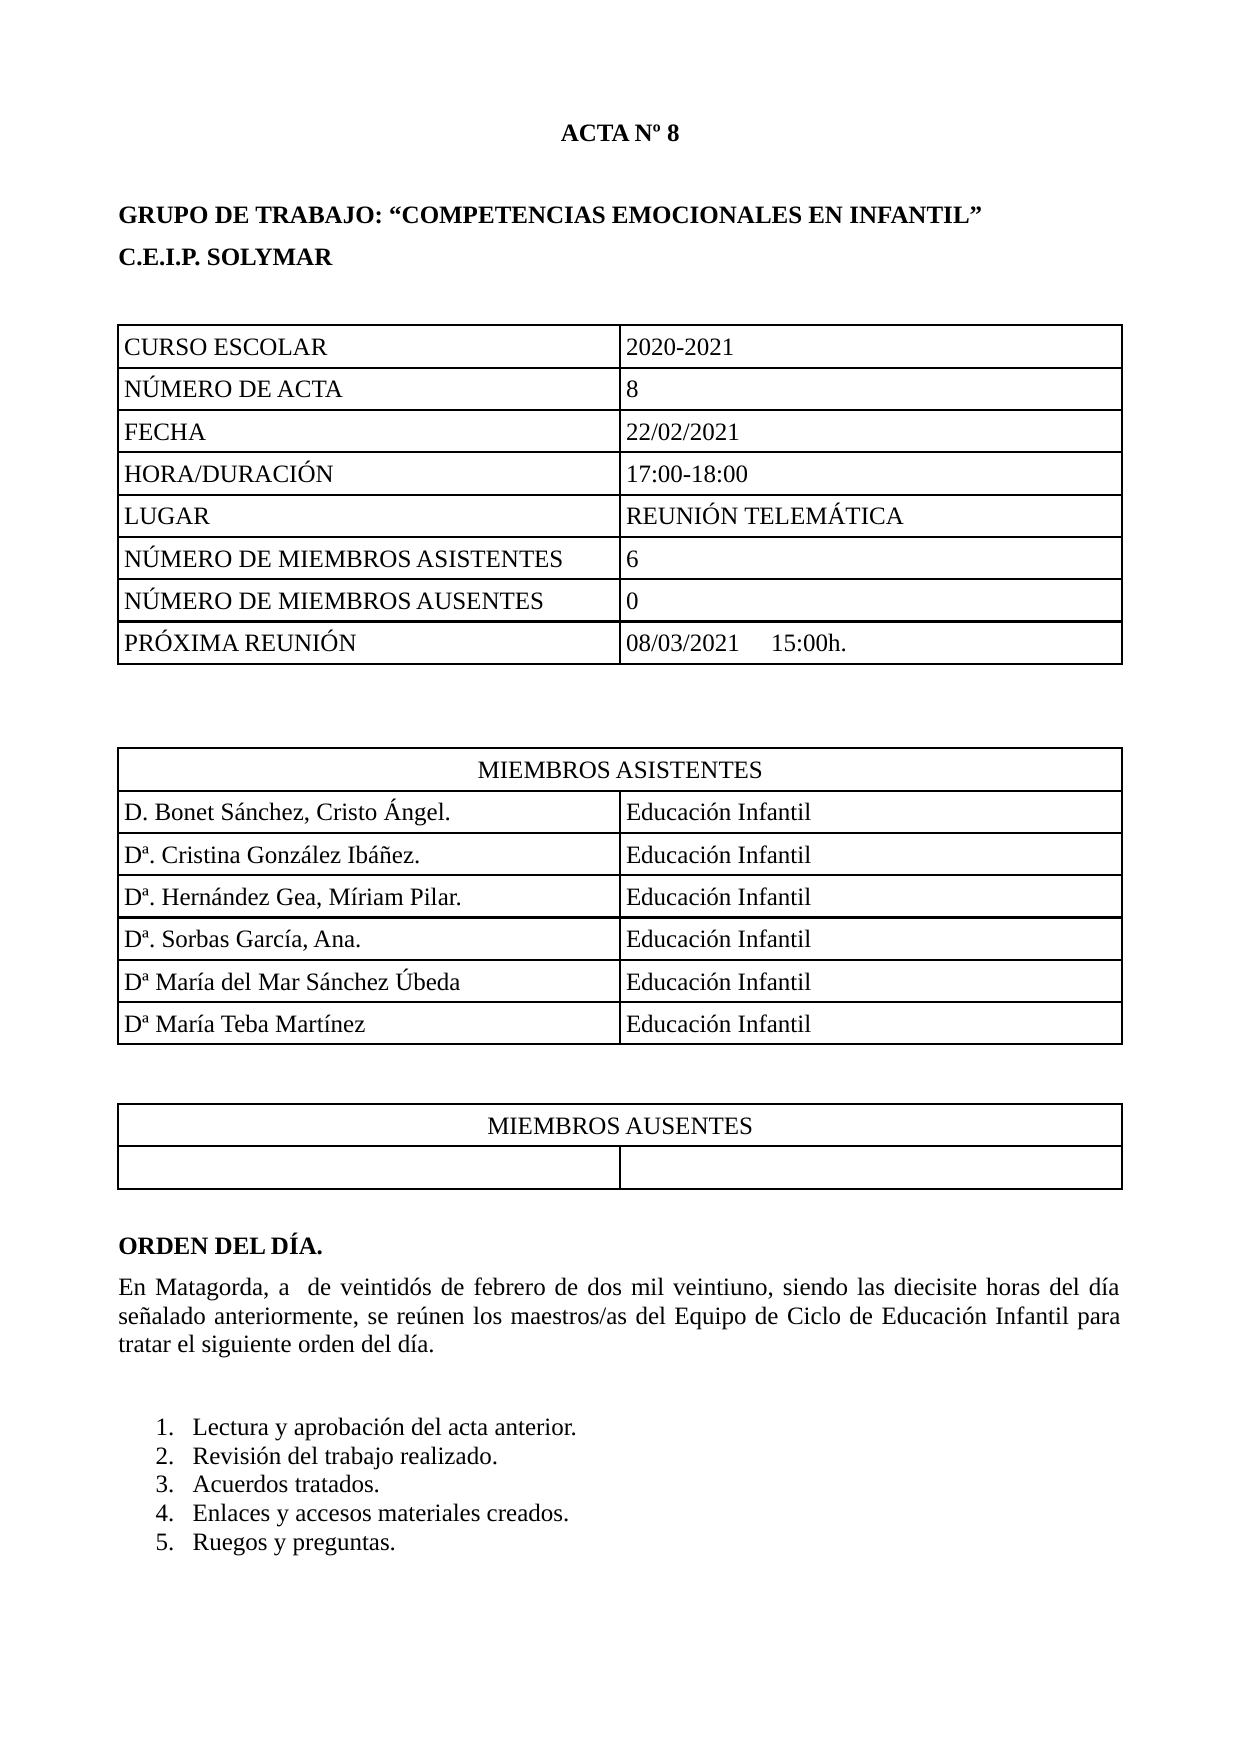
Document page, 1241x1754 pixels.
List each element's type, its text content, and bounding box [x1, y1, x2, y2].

table_cell Educación Infantil [621, 792, 1121, 832]
table_cell 08/03/2021 15:00h. [621, 623, 1121, 663]
text GRUPO DE TRABAJO: “COMPETENCIAS EMOCIONALES EN INFANTIL” [118, 201, 1122, 229]
table_cell Dª María Teba Martínez [119, 1003, 619, 1043]
table_cell NÚMERO DE ACTA [119, 369, 619, 409]
table_cell 22/02/2021 [621, 411, 1121, 451]
table_cell 8 [621, 369, 1121, 409]
table_header MIEMBROS AUSENTES [119, 1105, 1121, 1145]
table_cell Dª. Hernández Gea, Míriam Pilar. [119, 876, 619, 916]
table_header 2020-2021 [621, 326, 1121, 367]
table_cell PRÓXIMA REUNIÓN [119, 623, 619, 663]
table_header CURSO ESCOLAR [119, 326, 619, 367]
table_cell Educación Infantil [621, 1003, 1121, 1043]
table_cell [119, 1147, 619, 1187]
table_cell Educación Infantil [621, 919, 1121, 959]
table_cell HORA/DURACIÓN [119, 453, 619, 493]
list Acuerdos tratados. [155, 1469, 1122, 1498]
table_cell Educación Infantil [621, 876, 1121, 916]
table_cell Dª. Sorbas García, Ana. [119, 919, 619, 959]
table_cell FECHA [119, 411, 619, 451]
text ACTA Nº 8 [118, 118, 1122, 147]
text C.E.I.P. SOLYMAR [118, 242, 1122, 271]
table_cell Educación Infantil [621, 961, 1121, 1001]
list Revisión del trabajo realizado. [155, 1441, 1122, 1469]
table_cell [621, 1147, 1121, 1187]
table_cell 0 [621, 580, 1121, 620]
table_cell D. Bonet Sánchez, Cristo Ángel. [119, 792, 619, 832]
table_header MIEMBROS ASISTENTES [119, 749, 1121, 789]
table_cell Dª María del Mar Sánchez Úbeda [119, 961, 619, 1001]
table_cell NÚMERO DE MIEMBROS ASISTENTES [119, 538, 619, 578]
list Lectura y aprobación del acta anterior. [155, 1412, 1122, 1441]
table_cell LUGAR [119, 496, 619, 536]
list Enlaces y accesos materiales creados. [155, 1498, 1122, 1527]
table_cell Educación Infantil [621, 834, 1121, 874]
table_cell Dª. Cristina González Ibáñez. [119, 834, 619, 874]
table_cell 6 [621, 538, 1121, 578]
text ORDEN DEL DÍA. [118, 1231, 1122, 1259]
table_cell NÚMERO DE MIEMBROS AUSENTES [119, 580, 619, 620]
text En Matagorda, a de veintidós de febrero de dos mil veintiuno, siendo las diecisite horas del día señalado anteriormente, se reúnen los maestros/as del Equipo de Ciclo de Educación Infantil para tratar el siguiente orden del día. [118, 1272, 1122, 1358]
list Ruegos y preguntas. [155, 1527, 1122, 1556]
table_cell REUNIÓN TELEMÁTICA [621, 496, 1121, 536]
table_cell 17:00-18:00 [621, 453, 1121, 493]
